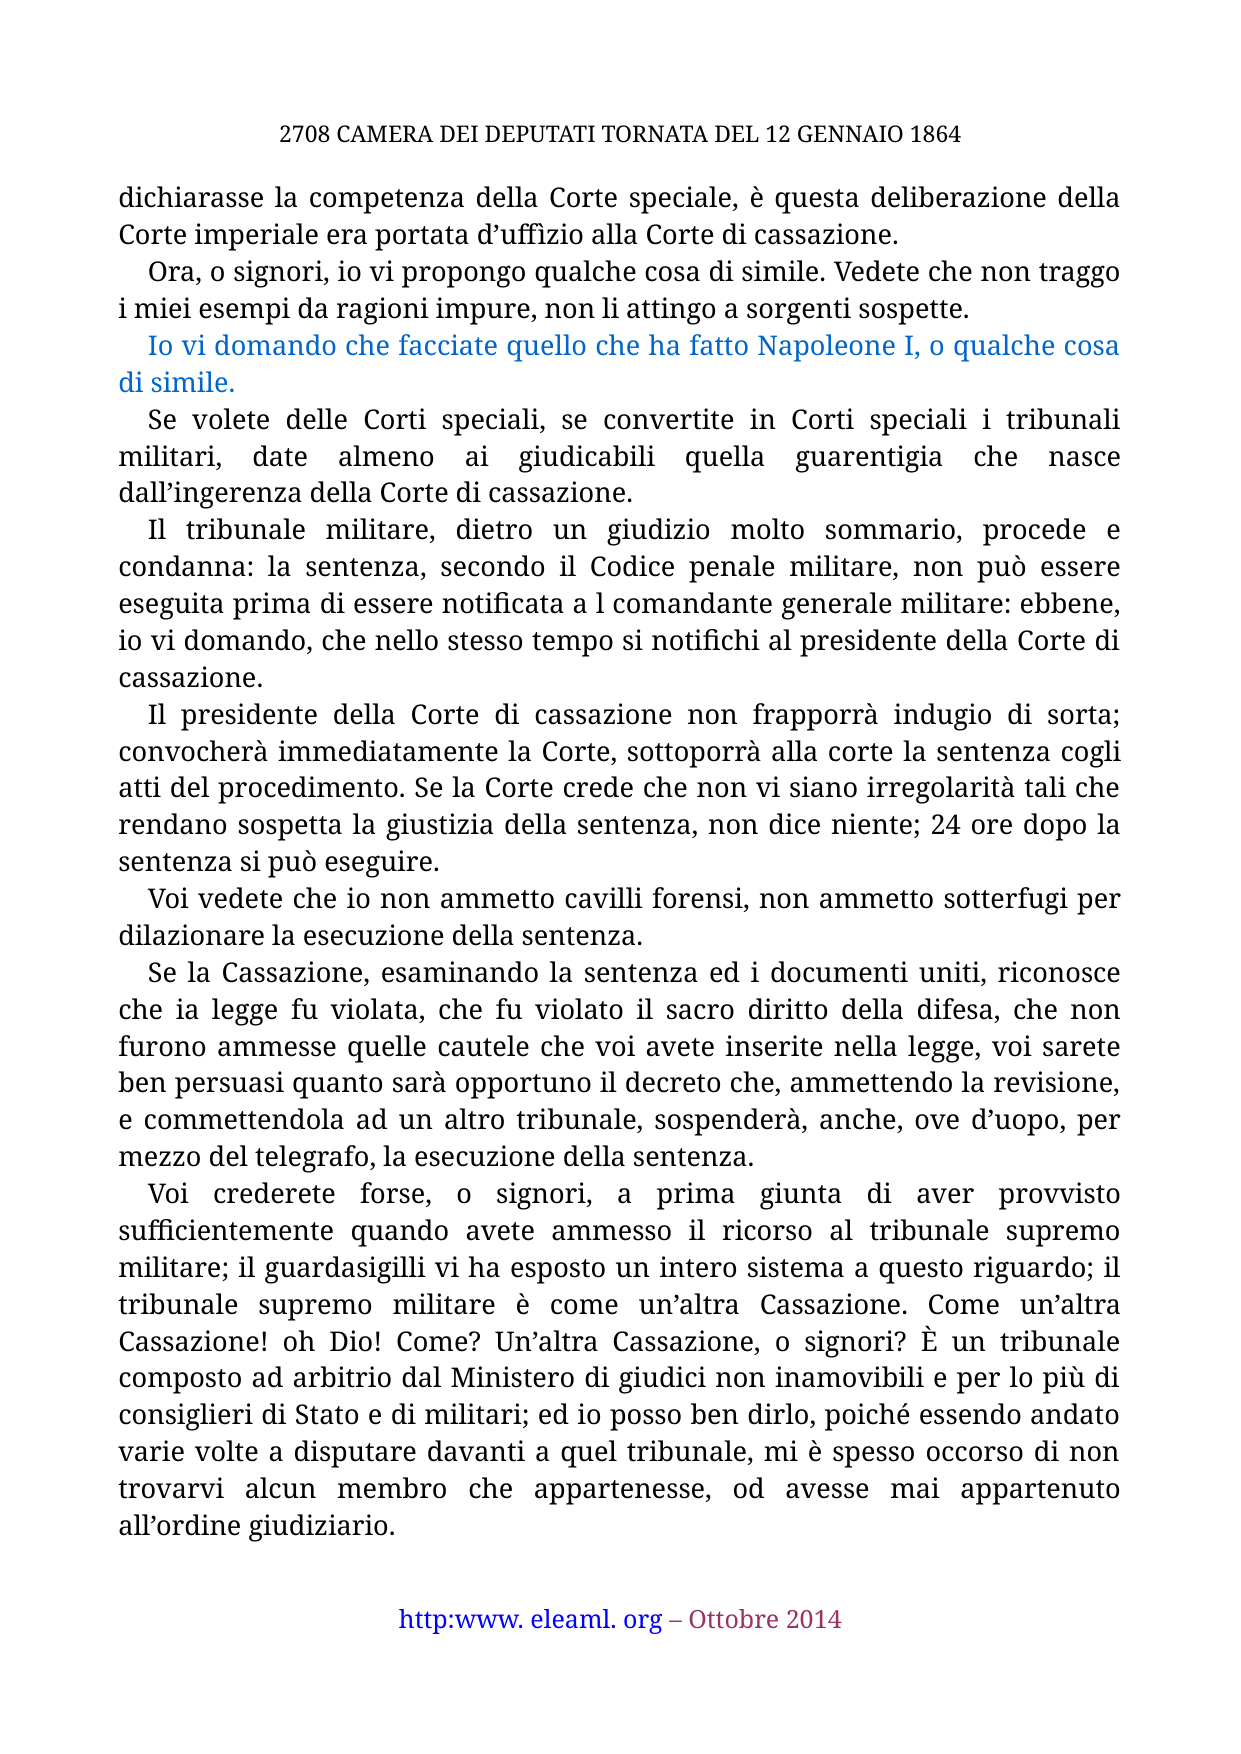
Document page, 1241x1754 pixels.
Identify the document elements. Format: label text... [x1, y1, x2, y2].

text Ora, o signori, io vi propongo qualche cosa di simile. Vedete che non traggo i miei esempi da ragioni impure, non li attingo a sorgenti sospette. [118, 253, 1122, 326]
text Se la Cassazione, esaminando la sentenza ed i documenti uniti, riconosce che ia legge fu violata, che fu violato il sacro diritto della difesa, che non furono ammesse quelle cautele che voi avete inserite nella legge, voi sarete ben persuasi quanto sarà opportuno il decreto che, ammettendo la revisione, e commettendola ad un altro tribunale, sospenderà, anche, ove d’uopo, per mezzo del telegrafo, la esecuzione della sentenza. [118, 953, 1122, 1174]
text dichiarasse la competenza della Corte speciale, è questa deliberazione della Corte imperiale era portata d’uffìzio alla Corte di cassazione. [118, 179, 1122, 253]
text Se volete delle Corti speciali, se convertite in Corti speciali i tribunali militari, date almeno ai giudicabili quella guarentigia che nasce dall’ingerenza della Corte di cassazione. [118, 400, 1122, 511]
text Il tribunale militare, dietro un giudizio molto sommario, procede e condanna: la sentenza, secondo il Codice penale militare, non può essere eseguita prima di essere notificata a l comandante generale militare: ebbene, io vi domando, che nello stesso tempo si notifichi al presidente della Corte di cassazione. [118, 511, 1122, 695]
text Io vi domando che facciate quello che ha fatto Napoleone I, o qualche cosa di simile. [118, 326, 1122, 400]
text Il presidente della Corte di cassazione non frapporrà indugio di sorta; convocherà immediatamente la Corte, sottoporrà alla corte la sentenza cogli atti del procedimento. Se la Corte crede che non vi siano irregolarità tali che rendano sospetta la giustizia della sentenza, non dice niente; 24 ore dopo la sentenza si può eseguire. [118, 695, 1122, 879]
text Voi crederete forse, o signori, a prima giunta di aver provvisto sufficientemente quando avete ammesso il ricorso al tribunale supremo militare; il guardasigilli vi ha esposto un intero sistema a questo riguardo; il tribunale supremo militare è come un’altra Cassazione. Come un’altra Cassazione! oh Dio! Come? Un’altra Cassazione, o signori? È un tribunale composto ad arbitrio dal Ministero di giudici non inamovibili e per lo più di consiglieri di Stato e di militari; ed io posso ben dirlo, poiché essendo andato varie volte a disputare davanti a quel tribunale, mi è spesso occorso di non trovarvi alcun membro che appartenesse, od avesse mai appartenuto all’ordine giudiziario. [118, 1174, 1122, 1543]
text Voi vedete che io non ammetto cavilli forensi, non ammetto sotterfugi per dilazionare la esecuzione della sentenza. [118, 879, 1122, 953]
